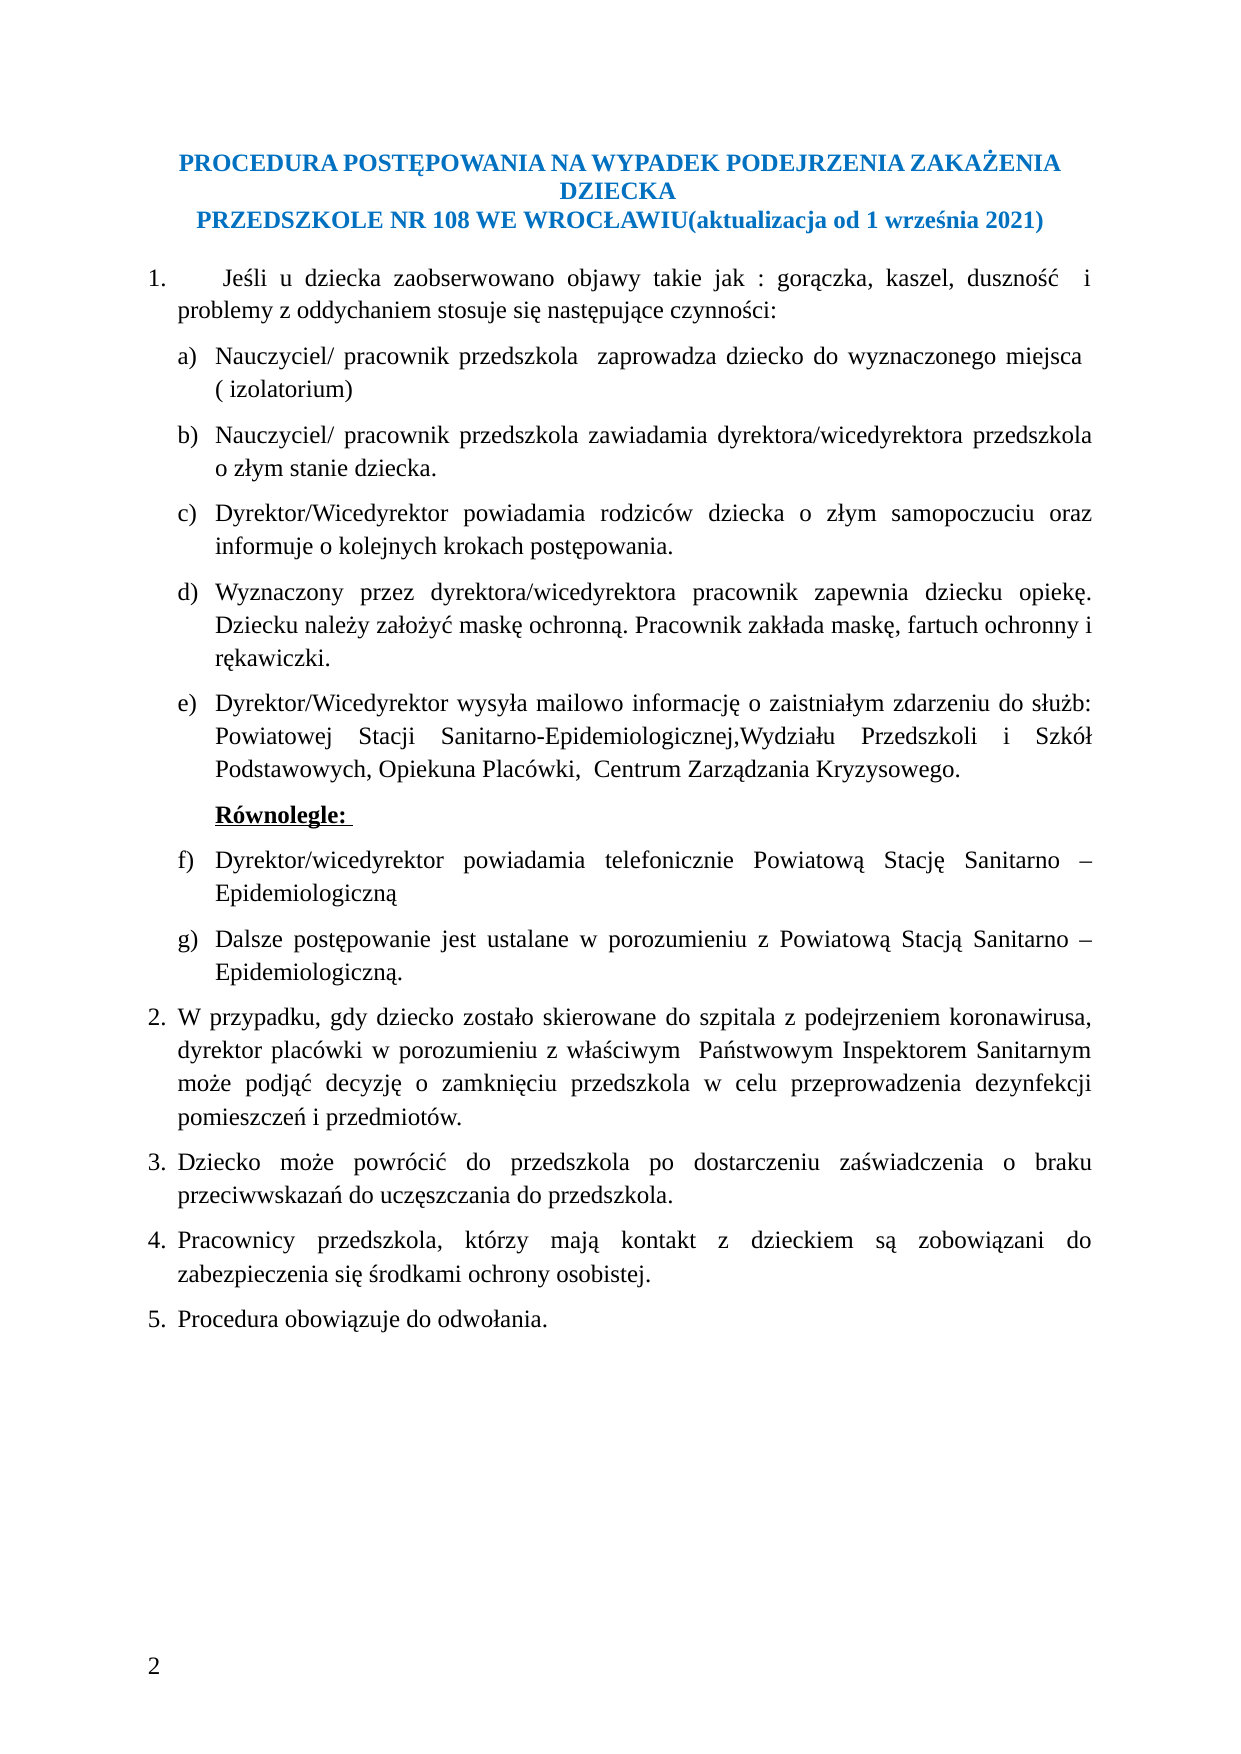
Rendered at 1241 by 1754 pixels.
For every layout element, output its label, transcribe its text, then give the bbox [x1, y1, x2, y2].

list Nauczyciel/ pracownik przedszkola zawiadamia dyrektora/wicedyrektora przedszkola o złym stanie dziecka. [177, 420, 1093, 481]
list Pracownicy przedszkola, którzy mają kontakt z dzieckiem są zobowiązani do zabezpieczenia się środkami ochrony osobistej. [148, 1226, 1093, 1287]
list Wyznaczony przez dyrektora/wicedyrektora pracownik zapewnia dziecku opiekę. Dziecku należy założyć maskę ochronną. Pracownik zakłada maskę, fartuch ochronny i rękawiczki. [177, 577, 1093, 672]
list Dziecko może powrócić do przedszkola po dostarczeniu zaświadczenia o braku przeciwwskazań do uczęszczania do przedszkola. [148, 1147, 1093, 1209]
text PRZEDSZKOLE NR 108 WE WROCŁAWIU(aktualizacja od 1 września 2021) [148, 205, 1093, 234]
list Nauczyciel/ pracownik przedszkola zaprowadza dziecko do wyznaczonego miejsca ( izolatorium) [177, 341, 1093, 403]
list Dalsze postępowanie jest ustalane w porozumieniu z Powiatową Stacją Sanitarno – Epidemiologiczną. [177, 924, 1093, 986]
list Dyrektor/Wicedyrektor wysyła mailowo informację o zaistniałym zdarzeniu do służb: Powiatowej Stacji Sanitarno-Epidemiologicznej,Wydziału Przedszkoli i Szkół Podstawowych, Opiekuna Placówki, Centrum Zarządzania Kryzysowego. [177, 688, 1093, 783]
list W przypadku, gdy dziecko zostało skierowane do szpitala z podejrzeniem koronawirusa, dyrektor placówki w porozumieniu z właściwym Państwowym Inspektorem Sanitarnym może podjąć decyzję o zamknięciu przedszkola w celu przeprowadzenia dezynfekcji pomieszczeń i przedmiotów. [148, 1002, 1093, 1130]
list Równolegle: [215, 800, 1093, 829]
list Dyrektor/Wicedyrektor powiadamia rodziców dziecka o złym samopoczuciu oraz informuje o kolejnych krokach postępowania. [177, 498, 1093, 560]
list Jeśli u dziecka zaobserwowano objawy takie jak : gorączka, kaszel, duszność i problemy z oddychaniem stosuje się następujące czynności: [148, 263, 1093, 324]
list Dyrektor/wicedyrektor powiadamia telefonicznie Powiatową Stację Sanitarno – Epidemiologiczną [177, 845, 1093, 907]
list Procedura obowiązuje do odwołania. [148, 1304, 1093, 1333]
text PROCEDURA POSTĘPOWANIA NA WYPADEK PODEJRZENIA ZAKAŻENIA DZIECKA [148, 148, 1093, 205]
